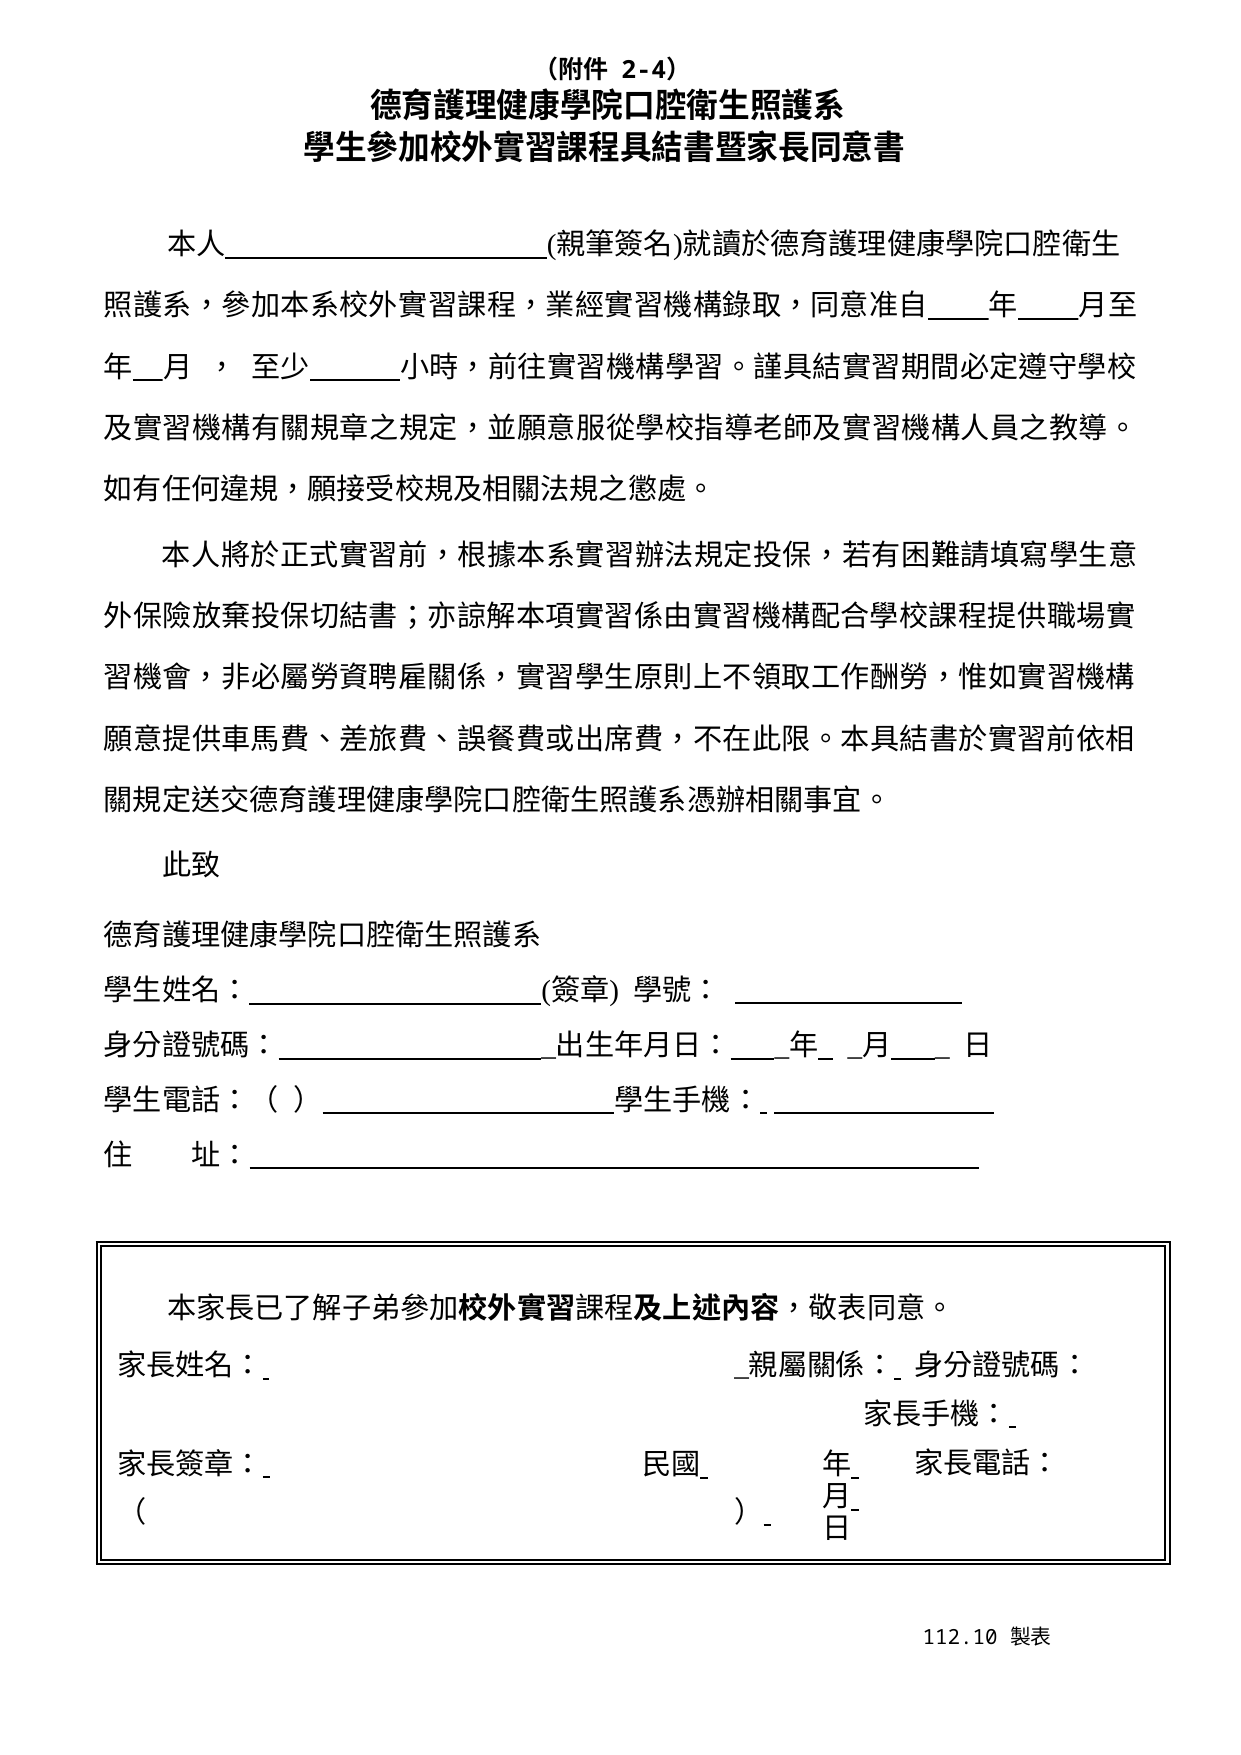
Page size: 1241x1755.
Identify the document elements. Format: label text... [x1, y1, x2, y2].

text 學生姓名： (簽章) 學號： 身分證號碼： _出生年月日： _年 _月 _ 日學生電話：（ ） 學生手機： 住 址： [103, 967, 994, 1174]
text 此致 [162, 842, 1184, 884]
subtitle 本人 (親筆簽名)就讀於德育護理健康學院口腔衛生 [167, 221, 1184, 263]
subtitle 學生參加校外實習課程具結書暨家長同意書 [303, 125, 1184, 168]
text 本人將於正式實習前，根據本系實習辦法規定投保，若有困難請填寫學生意外保險放棄投保切結書；亦諒解本項實習係由實習機構配合學校課程提供職場實習機會，非必屬勞資聘雇關係，實習學生原則上不領取工作酬勞，惟如實習機構願意提供車馬費、差旅費、誤餐費或出席費，不在此限。本具結書於實習前依相關規定送交德育護理健康學院口腔衛生照護系憑辦相關事宜。 [103, 531, 1138, 819]
text 照護系，參加本系校外實習課程，業經實習機構錄取，同意准自 年 月至年 月 ， 至少 小時，前往實習機構學習。謹具結實習期間必定遵守學校 及實習機構有關規章之規定，並願意服從學校指導老師及實習機構人員之教導。如有任何違規，願接受校規及相關法規之懲處。 [103, 282, 1138, 508]
text 德育護理健康學院口腔衛生照護系 [103, 911, 1184, 954]
text 112.10 製表 [83, 1621, 1051, 1651]
